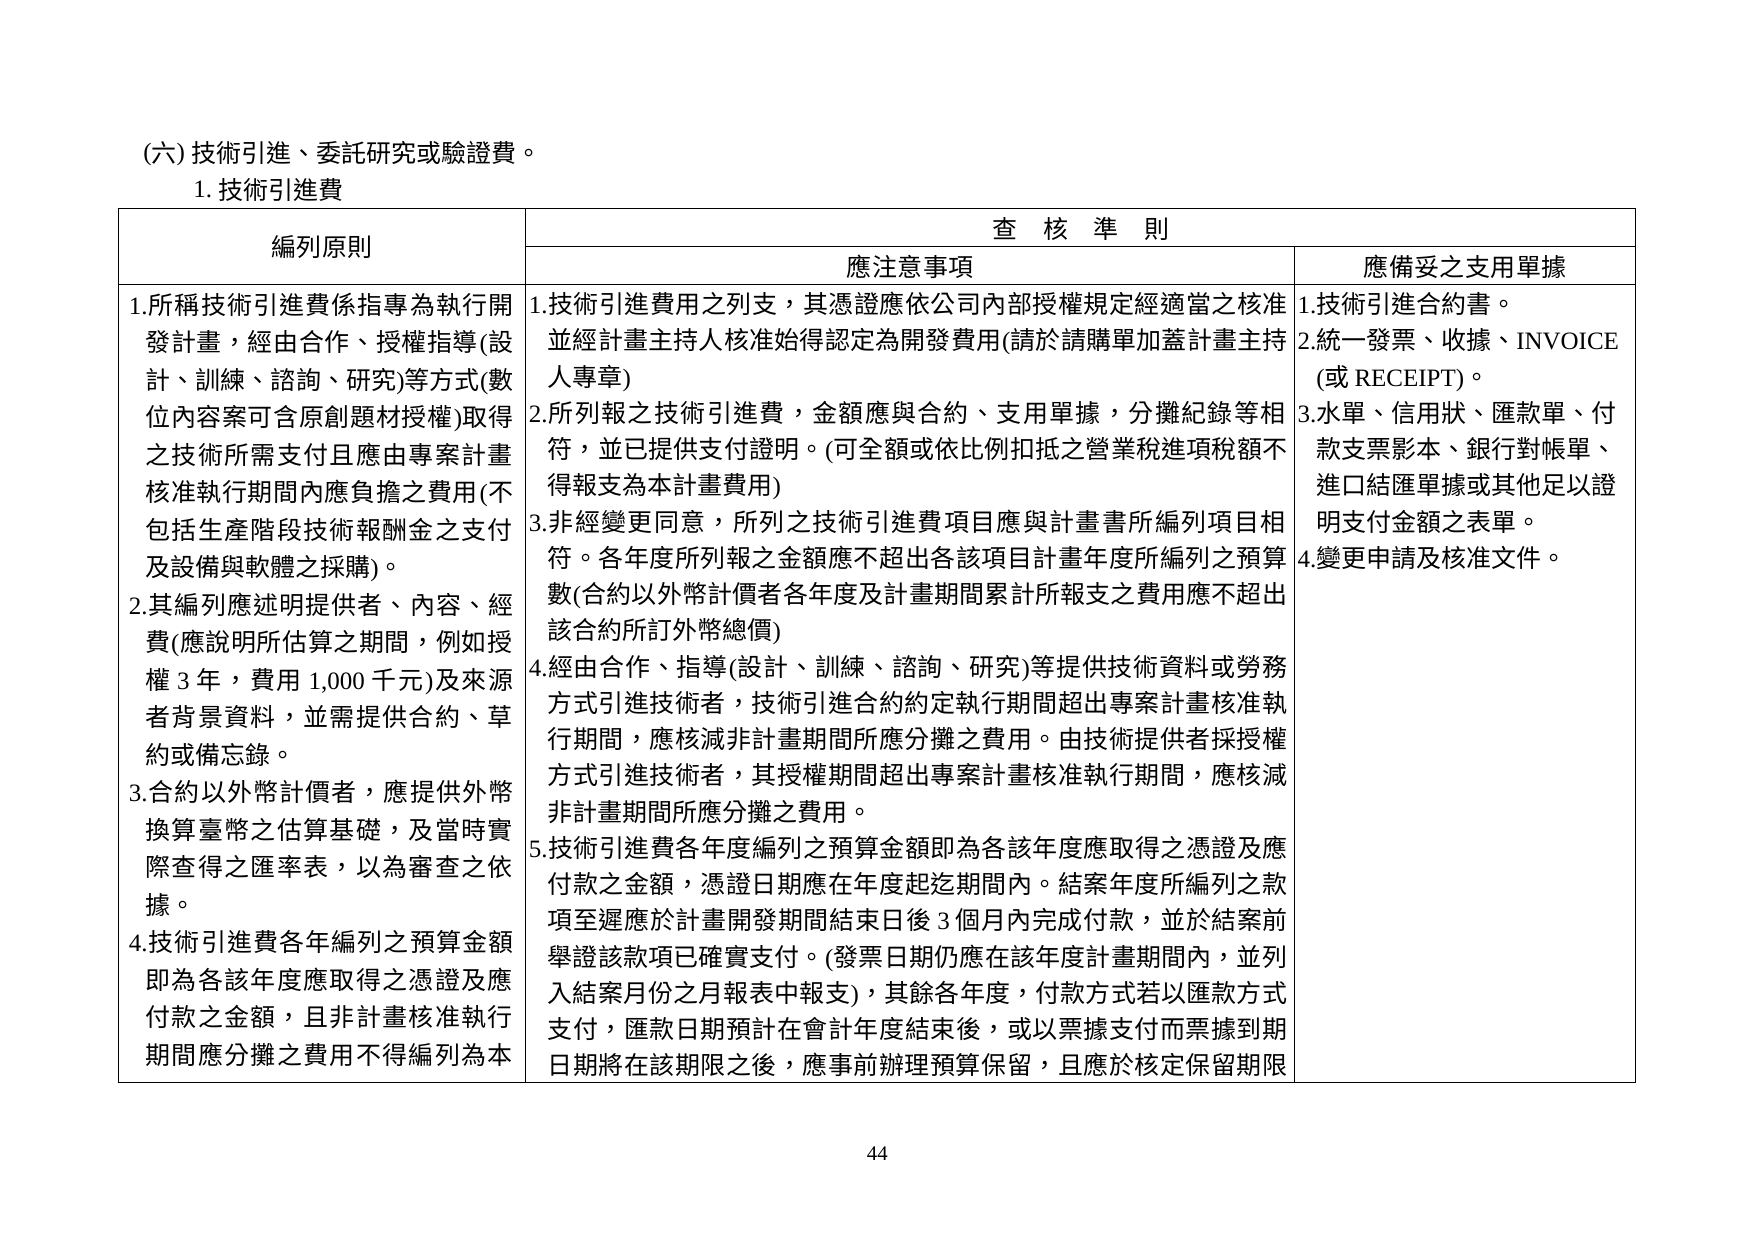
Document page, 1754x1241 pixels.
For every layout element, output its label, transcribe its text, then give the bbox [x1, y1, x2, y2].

table_cell 1.所稱技術引進費係指專為執行開發計畫，經由合作、授權指導(設計、訓練、諮詢、研究)等方式(數位內容案可含原創題材授權)取得之技術所需支付且應由專案計畫核准執行期間內應負擔之費用(不包括生產階段技術報酬金之支付及設備與軟體之採購)。 2.其編列應述明提供者、內容、經費(應說明所估算之期間，例如授權3年，費用1,000千元)及來源者背景資料，並需提供合約、草約或備忘錄。 3.合約以外幣計價者，應提供外幣換算臺幣之估算基礎，及當時實際查得之匯率表，以為審查之依據。 4.技術引進費各年編列之預算金額即為各該年度應取得之憑證及應付款之金額，且非計畫核准執行期間應分攤之費用不得編列為本 [119, 285, 525, 1082]
text (六) 技術引進、委託研究或驗證費。 [143, 133, 1636, 170]
table_header 編列原則 [119, 209, 525, 283]
table_cell 應注意事項 [526, 247, 1294, 283]
table_header 查 核 準 則 [526, 209, 1635, 246]
table_cell 應備妥之支用單據 [1295, 247, 1635, 283]
table_cell 1.技術引進費用之列支，其憑證應依公司內部授權規定經適當之核准並經計畫主持人核准始得認定為開發費用(請於請購單加蓋計畫主持人專章) 2.所列報之技術引進費，金額應與合約、支用單據，分攤紀錄等相符，並已提供支付證明。(可全額或依比例扣抵之營業稅進項稅額不得報支為本計畫費用) 3.非經變更同意，所列之技術引進費項目應與計畫書所編列項目相符。各年度所列報之金額應不超出各該項目計畫年度所編列之預算數(合約以外幣計價者各年度及計畫期間累計所報支之費用應不超出該合約所訂外幣總價) 4.經由合作、指導(設計、訓練、諮詢、研究)等提供技術資料或勞務方式引進技術者，技術引進合約約定執行期間超出專案計畫核准執行期間，應核減非計畫期間所應分攤之費用。由技術提供者採授權方式引進技術者，其授權期間超出專案計畫核准執行期間，應核減非計畫期間所應分攤之費用。 5.技術引進費各年度編列之預算金額即為各該年度應取得之憑證及應付款之金額，憑證日期應在年度起迄期間內。結案年度所編列之款項至遲應於計畫開發期間結束日後3個月內完成付款，並於結案前舉證該款項已確實支付。(發票日期仍應在該年度計畫期間內，並列入結案月份之月報表中報支)，其餘各年度，付款方式若以匯款方式支付，匯款日期預計在會計年度結束後，或以票據支付而票據到期日期將在該期限之後，應事前辦理預算保留，且應於核定保留期限 [526, 285, 1294, 1082]
text 1. 技術引進費 [193, 170, 1636, 208]
table_cell 1.技術引進合約書。 2.統一發票、收據、INVOICE (或RECEIPT)。 3.水單、信用狀、匯款單、付款支票影本、銀行對帳單、進口結匯單據或其他足以證明支付金額之表單。 4.變更申請及核准文件。 [1295, 285, 1635, 1082]
